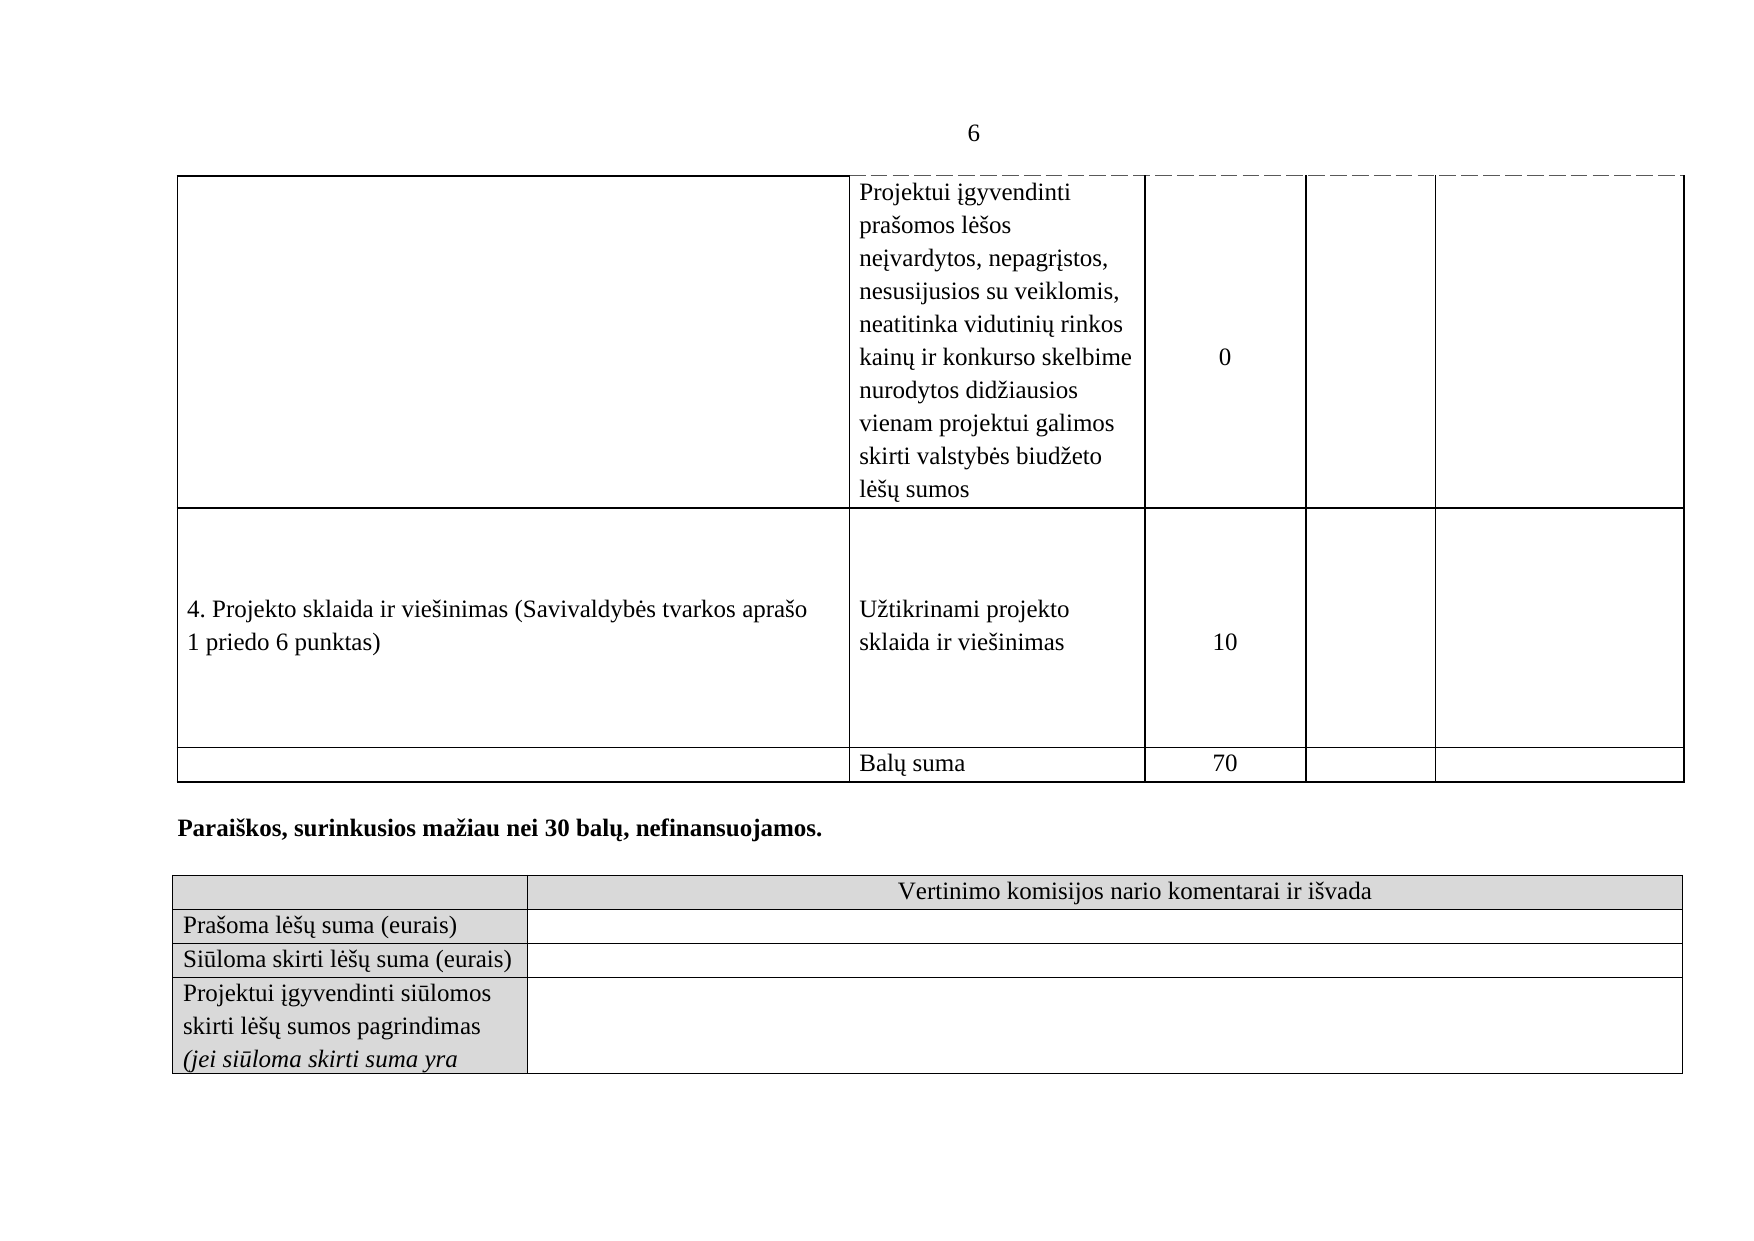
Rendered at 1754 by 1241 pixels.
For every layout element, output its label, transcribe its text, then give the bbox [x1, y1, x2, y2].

table_cell [1307, 175, 1435, 507]
table_cell [1436, 509, 1683, 746]
table_cell Projektui įgyvendinti siūlomos skirti lėšų sumos pagrindimas (jei siūloma skirti suma yra [173, 978, 527, 1073]
table_cell Prašoma lėšų suma (eurais) [173, 910, 527, 943]
table_cell 0 [1146, 175, 1305, 507]
table_cell [1307, 509, 1435, 746]
table_cell [178, 748, 849, 781]
table_cell 10 10 [1146, 509, 1305, 746]
table_header Vertinimo komisijos nario komentarai ir išvada [528, 876, 1682, 909]
table_cell [1436, 175, 1683, 507]
text Paraiškos, surinkusios mažiau nei 30 balų, nefinansuojamos. [177, 813, 1695, 842]
table_cell [528, 978, 1682, 1073]
table_cell Balų suma [850, 748, 1144, 781]
table_cell Užtikrinami projekto sklaida ir viešinimas [850, 509, 1144, 746]
table_header [173, 876, 527, 909]
table_cell 70 [1146, 748, 1305, 781]
table_cell [528, 944, 1682, 977]
table_cell [178, 177, 849, 507]
table_cell Siūloma skirti lėšų suma (eurais) [173, 944, 527, 977]
table_cell Projektui įgyvendinti prašomos lėšos neįvardytos, nepagrįstos, nesusijusios su veiklomis, neatitinka vidutinių rinkos kainų ir konkurso skelbime nurodytos didžiausios vienam projektui galimos skirti valstybės biudžeto lėšų sumos [850, 175, 1144, 507]
table_cell 4. Projekto sklaida ir viešinimas (Savivaldybės tvarkos aprašo 1 priedo 6 punktas) [178, 509, 849, 746]
table_cell [528, 910, 1682, 943]
table_cell [1307, 748, 1435, 781]
table_cell [1436, 748, 1683, 781]
